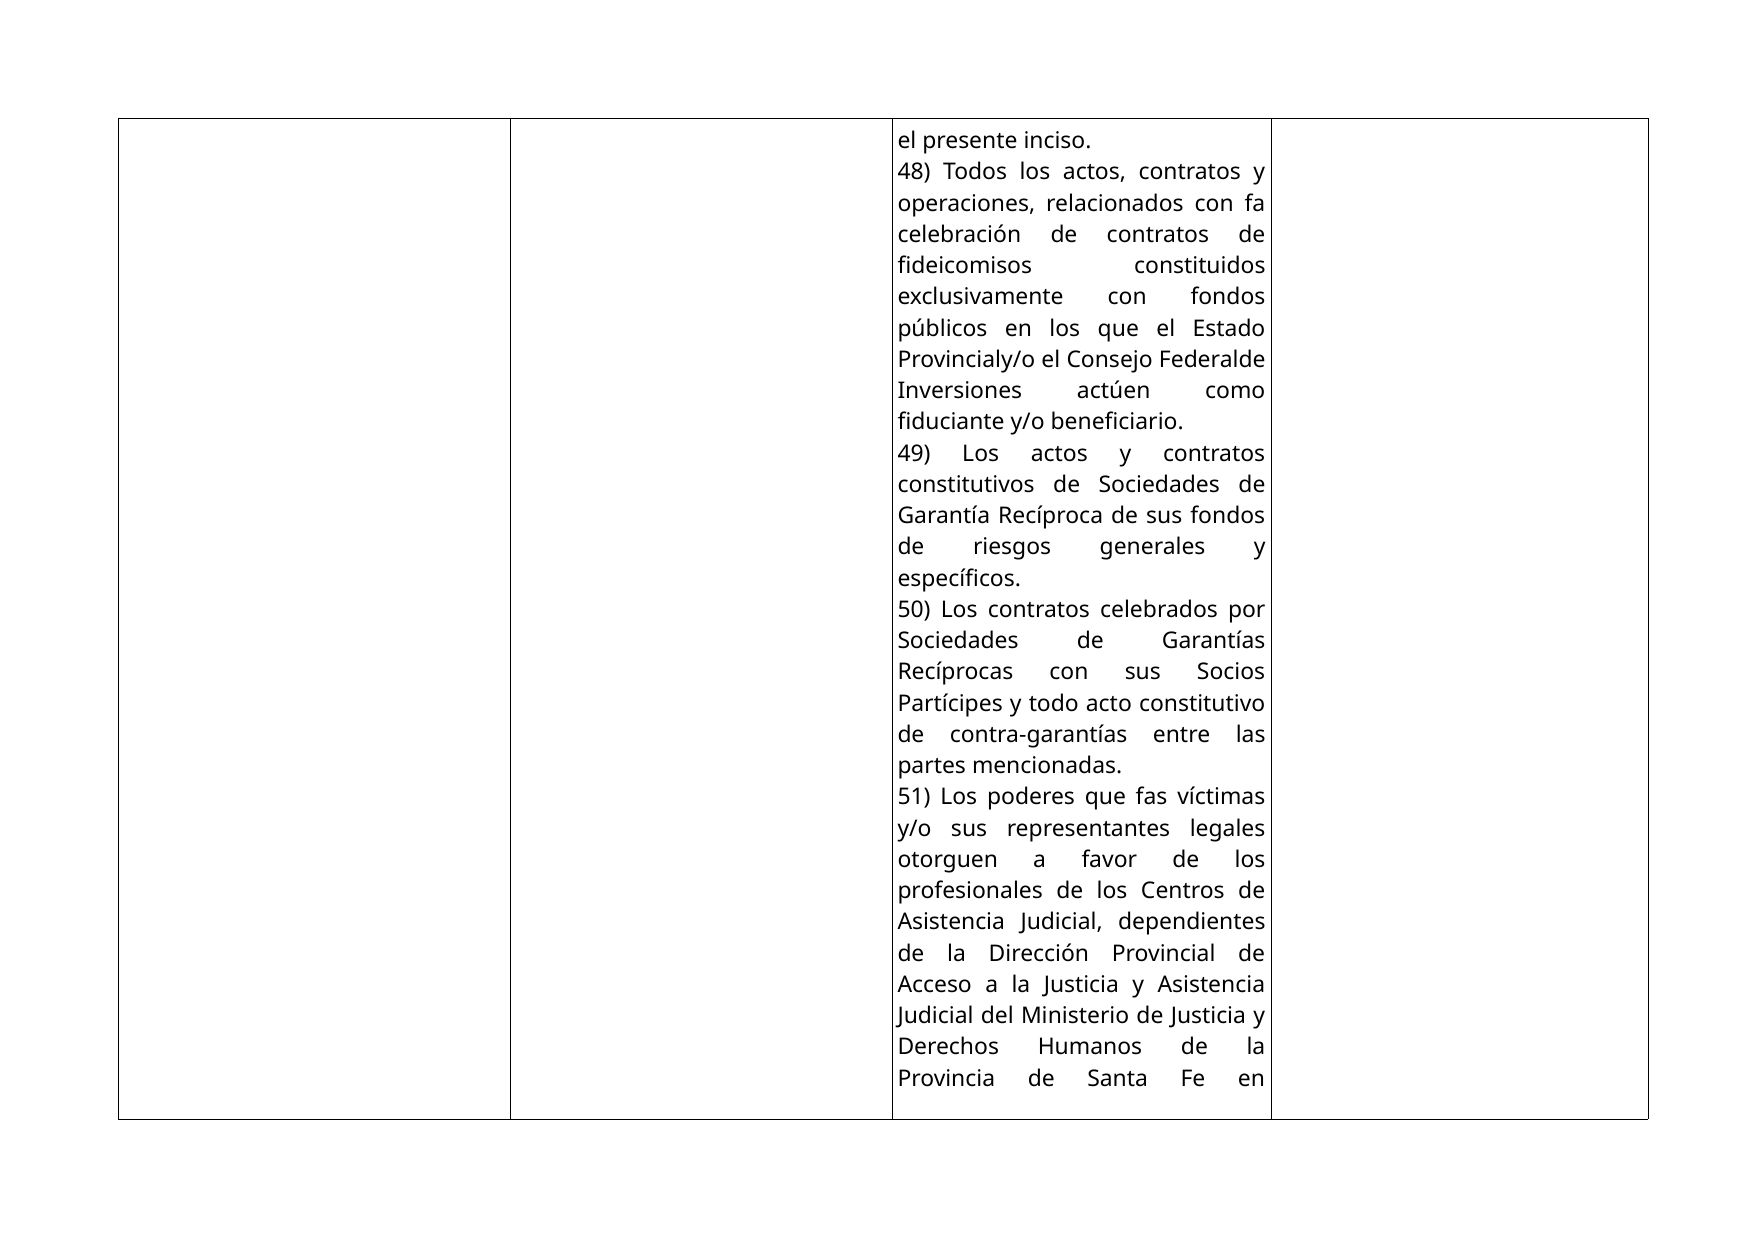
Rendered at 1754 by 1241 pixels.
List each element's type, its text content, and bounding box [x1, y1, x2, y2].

table_cell “Comisiones inmobiliarias en locaciones urbanas” Artículo 1: Objeto. La presente Ley tiene como fin regular las comisiones que perciben las inmobiliarias y/o corredores inmobiliarios cuando intermedian en la celebración de contrato de locación de inmuebles urbanos con asiento en la Provincia de Santa Fe. Articulo 5: Autoridad de aplicación: la Secretaria de Estado del Hábitat será la encargada de aplicar Ia presente Ley, así como también del cobro de Ia multa ante el incumplimiento precitado. Articulo 2: Concepto. La presente Ley entiende para estos aspectos los siguientes conceptos: o Corredor inmobiliario: toda persona que en forma normal, habitual y onerosa, intermedia entre la oferta y la demanda, en negocios inmobiliarios ajenos, de administración o disposición, participando en ellos mediante la realización de hechos o actos que tienen por objeto conseguir su materialización. o Inmobiliaria: empresa dedicada a Ia construcción, venta, locación y/o administración de viviendas. o Comisión inmobiliaria: porcentaje que cobran las empresas inmobiliarias y/o corredores en virtud de un contrato de locación. Artículo 3: Comisiones. Comisión total: las inmobiliarias y/o corredores inmobiliarios podrán percibir en concepto de comisión inmobiliaria, por su intervención en la celebración de contratos de locación, el 4 % del valor total del contrato como monto máximo. Dicho monto será asumido por partes mitades entre locador y locatario, salvo acuerdo expreso de partes de ser absorbido por una de ellas. Comisión mensual: las inmobiliarias y/o corredores inmobiliarios podrán percibir mensualmente en concepto de comisión por administración el 3% mensual del canon Iocativo que se abonará con su intervención. Artículo 4: Sanción. Ante el incumplimiento de la presente Ley el corredor inmobiliario o inmobiliaria abonarán aI Estado Provincial una multa cuyo monto será de un valor equivalente a 5 alquileres. Artículo 6: Destino. el dinero percibido por Ia Administración Provincial por el cobro de la multa será destinado a Ia Secretaría de Estado del Hábitat para atender a los programas que la misma estime pertinente. Artículo 7: Reincidencia: la inmobiliaria y/o corredor inmobiliario que incumplan con el porcentaje estipulado de comisión en más de dos ocasiones consecutivas será sancionada con el triple de la multa básica, además de la suspensión de la matrícula habilitante por el plazo de (2) dos a (5) cinco años de acuerdo con la gravedad de la falta, sin perjuicio de que el perjudicado inicie acciones ante la defensa del consumidor. Artículo 8: información: los Colegios de corredores, las inmobiliarias y los corredores inmobiliarios, deberán informar sobre sobre el contenido de la presente Ley en lugares visibles de sus establecimientos y/o locales comerciales, así como a través de su página web y otros medios de igual o mayor alcance. Artículo 9: De forma. Comuníquese al Poder Ejecutivo para su publicación en el Boletín Oficial. [119, 119, 510, 1118]
table_cell LA LEGISLATURA DE LA PROVINCIA DE SANTA FE SANCIONA CON FUERZA DE L E Y TITULO I – DISPOSICIONES GENERALES. ARTICULO 1- Esta ley tiene por objeto la protección del inquilino y la regulación del mercado inmobiliario, propiciando a través de ello la democratización del acceso a una vivienda digna. ARTICULO 2- Establécese que la Secretaria de Estado del Hábitat de la Provincia de Santa Fe actuará en calidad de autoridad de aplicación de la presente ley. ARTICULO 3- Los espacios y bienes públicos y privados de la ciudad y de los ciudadanos deben ser utilizados priorizando el interés social, cultural y ambiental. Todos los ciudadanos tienen derecho a participar en la propiedad del territorio urbano dentro de parámetros democráticos, de justicia social y de condiciones ambientales sustentables.- A los fines de la presente ley, entiéndese como función social de la propiedad, el uso socialmente justo, con equidad interpersonal y de géneros, ambientalmente equilibrado, del espacio y suelo urbano. ARTICULO 4- Crease la oficina de “Defensa del Inquilino” en la órbita de la Defensoría del Pueblo, como organismo encargado de brindar asesoramiento legal gratuito a los fines de proteger los derechos del inquilino y la defensa del hábitat. TITULO II - DE LOS HONORARIOS, GARANTÍAS Y SISTEMA DE CONSULTA GRATUITA. ARTÍCULO 5- Modifícase el Artículo 12 de la Ley 13.154, el que quedará redactado de la siguiente manera: “ARTÍCULO 12: Derecho de retribución. El corredor inmobiliario tiene derecho a percibir la retribución u honorario por el acto de firmarse un contrato de locación, arrendamiento, compraventa o documento en el que quede perfeccionado el acuerdo de voluntades entre las partes intervinientes en relación al inmueble o derecho objeto de su intermediación. Este derecho nace en las locaciones o arrendamientos al momento de adquirir el contrato fecha cierta y en las compraventas al momento de su instrumentación ya sea por boleto de compraventa con fecha cierta o Escritura Pública, siempre que se encuentren cumplidas las obligaciones fiscales inherentes al contrato. Los honorarios del corredor inmobiliario para el caso de los contratos de locación no podrán superar el 4% del valor total del contrato, incluyendo los impuestos que pudieren recaer sobre dichos emolumentos. Para el caso de la renovación de contratos entre los mismos titulares, el monto de los honorarios se reducirá a la mitad del porcentaje estipulado para el caso del primer contrato. Ambas comisiones serán abonadas en partes iguales entre locador y locatario. Si actuare más de un corredor por operación de locación, los honorarios o retribuciones deben ser distribuidos proporcionalmente entre los mismos, siempre respetando los límites establecidos en la presente ley. Los honorarios devengados en el marco de una operación de compraventa serán pactados libremente entre ambas partes”. ARTÍCULO 6- El Registro General regulado por la Ley N° 6435 y modificatorias, habilitará un sistema gratuito para la consulta de la situación dominial y la posible existencia de gravámenes u otras medidas que se vinculen con la locación de bienes inmuebles por parte de aquellos locatarios que destinen dichos inmuebles a vivienda, que sean jubilados, pensionados -que acrediten percibir el haber mínimo de jubilación o pensión-, o, en general, personas humanas cuyos ingresos familiares no superen el sueldo básico estipulado para empleados de comercio. TITULO III – GRAVÁMENES Y FONDO DE GARANTÍA. ARTÍCULO 7- Modificase el artículo 235 del Código Fiscal (Ley 3456 y modificatorias), el cual quedará redactado de la siguiente manera: “ARTÍCULO 235°: Estarán exentos del Impuesto de Sellos: 1) El Estado Nacional, el Estado Provincial, Municipalidades y Comunas de la Provincia, sus dependencias y reparticiones autárquicas, demás entidades públicas y entidades paraestatales creadas por ley, excluyéndose siempre aquellas que estén organizadas según normas del Código de Comercio. Esta exención no alcanza a los organismos nacionales, provinciales, municipales o comunales, sus dependencias o reparticiones autárquicas, demás instituciones públicas y entidades paraestatales creadas por ley que vendan bienes o presten servicios a terceros a título oneroso. 2) Las asociaciones obreras, de empresarios o profesionales y las asociaciones o centros de jubilados y pensionados; siempre que cuenten con personería jurídica o gremial. 3) Las asociaciones cooperadoras. 4) Las instituciones religiosas. 5) Las sociedades o fundaciones de beneficencia, de bien público y de asistencia social. 6) Las instituciones de educación e instrucción, científicas, artísticas, culturales y deportivas. 7) Las representaciones diplomáticas extranjeras. 8) Las entidades declaradas exentas por leyes especiales. 9) El Instituto Nacional de Tecnología Agropecuaria (INTA) y las Universidades Nacionales, sus Facultades, Escuelas, Institutos u organismos dependientes. 10) Los arrendatarios, por la parte proporcional del gravamen que les corresponde en los contratos agrícolas o ganaderos. 11) Los trabajadores o sus derechohabientes, por la parte proporcional del gravamen que les corresponde en los contratos de trabajo ya sean individuales o por equipos. 12) Las obras sociales siempre que estén reconocidas por el Instituto Nacional de Obras Sociales (INOS) y funcionen de conformidad con lo dispuesto por la Ley Nacional de Obras Sociales. 13) Los partidos políticos con personería jurídica, o reconocidos por autoridad competente. 14) Los locatarios de un bien inmueble con destino a vivienda que sean jubilados y/o pensionados -que perciban retribuciones correspondientes a tres (3) haberes mínimos de jubilación o pensión- o, en general, persona humana cuyos ingresos familiares no superen el importe correspondiente a tres (3) sueldos iniciales de empleado público categoría 1 del escalafón central agrupamiento administrativo. Las exenciones a que refiere el presente artículo no alcanzarán al Impuesto de Sellos aplicable a billetes de lotería, rifas, bonos de canje y tómbolas y los frutos del país que no fueren cuero, pieles, lana, cerda y conchillas." ARTÍCULO 8-Créase el Registro de Contratos de locación de bienes inmuebles, el cual funcionará en la órbita de la autoridad de aplicación. ARTÍCULO 9- Créase un Fondo de Garantía compuesto por el cero coma cinco por ciento (0,5%) del producto de la recaudación del impuesto de sellos. Dicho fondo estará destinado a crear una línea créditos orientada a solventar diversos rubros inherentes a la celebración de contratos de locación de bienes inmuebles con destino a vivienda, como pueden ser depósitos, gastos administrativos, entre otros. ARTÍCULO 10- En todos los casos alcanzados por la presente ley, el impuesto inmobiliario deberá ser abonado por el titular dominial o locador del bien inmueble objeto de la locación, no pudiendo bajo ningún concepto trasladarse al locatario el importe correspondiente a dicho tributo. TITULO IV - DE LOS INMUEBLES URBANOS DESHABITADOS. ARTÍCULO 11- Incorpórase a continuación del Articulo 156 del Código Fiscal (ley 3456 y modificatorias) el articulo 156 bis, el cual quedará redactado de la siguiente manera: “Art 156 bis: Todo inmueble que se encuentre dentro del radio urbano de municipios y comunas, sea apto para uso residencial, y no se halle habitado durante un lapso de al menos un (1) año -computado al momento de la emisión anual de las correspondientes liquidaciones-, será gravado con un impuesto Inmobiliario adicional y progresivo conforme los parámetros que vía reglamentación establezca al efecto el Poder Ejecutivo a propuesta de la Administración Provincial de Impuestos. La Administración Provincial de Impuestos presumirá deshabitados -salvo prueba en contrario- a los inmuebles aludidos en el párrafo anterior que durante al menos un (1) año presenten consumos de energía eléctrica, gas y agua, inferiores a los calculados y establecidos por el Poder Ejecutivo, pudiendo este último prever otros parámetros o criterios que permitan inferir en forma razonable que los inmuebles se encuentran deshabitados.” ARTICULO 12- El adicional por Inmueble Urbano Deshabitado, apto para uso residencial, se calculará con un incremento de entre el cincuenta por ciento (50%) y hasta el cien por ciento (100%) del impuesto Inmobiliario correspondiente y resultará exigible a partir del período fiscal siguiente al de su determinación. ARTICULO 13- La Administración Provincial de Impuestos, a solicitud del interesado, exceptuará del gravamen especial creado por el artículo 12° de la presente ley a los siguientes inmuebles: los que sean cedidos por sus propietarios a los municipios y comunas o al Gobierno de la Provincia de Santa Fe con fines de uso público; los declarados de interés general y sujetos a expropiación por ley, mientras subsista tal condición; aquellos cuyos titulares dominiales se encontraren ausentes -de la localidad donde se hallaren situados los solares- por razones laborales, académicas o de salud. Sin perjuicio de lo expuesto en el párrafo anterior, la Administración Provincial de Impuestos deberá, de oficio, exceptuar del gravamen aludido a los inmuebles encuadrados dentro del rango 1 a 4 previsto en el artículo 2° inciso b) de la Ley Impositiva Anual -Ley N° 3650 y modificatorias-. ARTÍCULO 14- Créase la “Comisión Asesora sobre alquileres de viviendas” destinada a formular propuestas que faciliten el acceso al alquiler con destino a vivienda única en la Provincia de Santa Fe, la cual funcionará en el ámbito de la Autoridad de Aplicación. Esta comisión podrá emitir propuestas que aborden los siguientes temas: - banco de inmuebles públicos destinados a alquiler social; - gravámenes sobre inmuebles ociosos aptos para uso residencial - mecanismos de recolección y difusión de precios de referencia; - sistemas alternativos de certificación de garantías que puedan ser utilizados por las personas y familias que aspiren a alquilar inmuebles destinados a vivienda unica y sean de aceptación facultativa para el locador. La Comisión estará integrada por: - El/La Presidente de la Comisión de Vivienda de la Cámara de Diputados y El/La Presidente de la comisión de Hábitat de la Cámara de Senadores de Santa Fe; - Un/a representante de la Defensoría del Pueblo de la Provincia de Santa Fe, - Un representante de la Secretaría de Estado del Hábitat de la Provincia de Santa Fe - Un/a representante del Colegio de Corredores Inmobiliarios de la provincia, - Dos representantes de Organizaciones de la Sociedad Civil que desarrollen sus actividades en la provincia referidas al tema. ARTÍCULO 15- Se crea el Sistema de Pago Asegurado para los/as inquilinos/as trabajadores/as del Estado de la Provincia de Santa Fe. Los/as inquilinos/as inscriptos al Sistema de Pago Asegurado podrán respaldar su locación con un recibo de sueldo o certificado de trabajo expedido por los organismos públicos, y la constancia de adhesión a este Sistema, siempre que este sea aceptado como tal por el locatario. Las oficinas competentes de cada uno de los organismos dependientes de los distintos poderes del Estado de la Provincia registrarán las solicitudes de los/as trabajadores/as y serán las encargadas de la gestión de este Sistema. La reglamentación de la presente ley establecerá los mecanismos necesarios para la implementación del presente artículo. El sistema será de adhesión voluntaria por parte de todos/as aquellos/as locatarios/as que se desempeñen en las distintas áreas de la Provincia. ARTICULO 16- Comuníquese al Poder Ejecutivo. [1272, 119, 1648, 1118]
table_cell TITULO I - DISPOSICIONES GENERALES. ARTICULO 1- Esta ley tiene por objeto la protección del inquilino y la regulación del mercado inmobiliario, propiciando a través de ello la democratización del acceso a una vivienda digna. ARTICULO 2°: Establécese que la Secretaria de Estado del Hábitat de la Provincia de Santa Fe actuará en calidad de autoridad de aplicación de la presente ley. ARTICULO 3°: Los espacios y bienes públicos y privados de la ciudad y de los ciudadanos deben ser utilizados priorizando el interés social, cultural y ambiental. Todos los ciudadanos tienen derecho a participar en la propiedad del territorio urbano dentro de parámetros democráticos, de justicia social y de condiciones ambientales sustentables.- A los fines de la presente ley, entiéndese como función social de la propiedad, el uso socialmente justo, con equidad interpersonal y de géneros, ambientalmente equilibrado, del espacio y suelo urbano. ARTICULO 4°: La Defensoría del Pueblo de la Provincia deberá adoptar todas aquellas medidas tendientes a la habilitación de un organismo que específicamente se avoque a la defensa del inquilino y del hábitat. TITULO II- DE LOS HONORARIOS, GARANTIAS Y SISTEMA DE CONSULTA GRATUITA ARTíCULO 5°: Modifícase el Artículo 12 de la Ley 13.154, el que quedará redactado de la siguiente manera: "ARTICULO 12: Derecho de retribución. El corredor inmobiliario tiene derecho a percibir la retribución u honorario por el acto de firmarse un contrato de locación, arrendamiento, compraventa o documento en el que quede perfeccionado el acuerdo de voluntades entre las partes intervinientes en relación al inmueble o derecho objeto de su intermediación. Este derecho nace en las locaciones o arrendamientos al momento de adquirir el contrato fecha cierta y en las compraventas al momento de su instrumentación ya sea por boleto de compraventa con fecha cierta o Escritura Pública, siempre que se encuentren cumplidas las obligaciones fiscales inherentes al contrato. Los honorarios del corredor inmobiliario para el caso de los contratos de locación no podrán superar el 4% del valor total del contrato, incluyendo' los impuestos que pudieren recaer sobre dichos emolumentos. Para el caso de la renovación de contratos entre los mismos titulares, el monto de los honorarios se reducirá a la mitad del porcentaje estipulado para el caso del primer contrato. Ambas comisiones serán abonadas en partes iguales entre locador y locatario. Si actuare más de un corredor por operación de locación, los honorarios o contribuciones deben ser distribuidos proporcionalmente entre los mismos, siempre respetando los límites establecidos en la presente ley. Los honorarios devengados en el marco de una operación de compraventa serán pactados libremente entre ambas partes". ARTICULO 7°: El Registro General regulado por la Ley N° 6435 Y modificatorias, habilitará un sistema gratuito para la consulta de la situación dominial y la posible existencia de gravámenes u otras medidas que se vinculen con la locación de bienes inmuebles por parte de aquellos locatarios que destinen dichos inmuebles a vivienda, que sean jubilados, pensionados -que acrediten percibir el haber mínimo de jubilación o pensión-, o, en general, personas humanas cuyos ingresos familiares no superen el sueldo básico estipulado para empleados de comercio. ARTICULO 6º: Los corredores inmobiliarios que requirieren a los inquilinos de un inmueble con destino a vivienda la acreditación de solvencia por parte de quienes actúen en calidad de codeudores o garantes de estos últimos, podrán solicitar a tal efecto la demostración de titularidad de no más de dos (2) bienes inmuebles, o indistintamente, exigir no más de tres (3) personas que actúen en el carácter referido y acrediten ingresos periódicos, todo ello sin perjuicio de otros mecanismos de acreditación de solvencia que pudieren pactar con los locatarios en sustitución de los mencionados precedentemente. Los inmuebles que se informen a los fines de la acreditación de solvencia por parte de los codeudores o garantes podrán estar ubicados en cualquier localidad de la Provincia de Santa Fe, aunque ésta no sea la misma donde se encuentre el inmueble objeto del contrato de locación. TITULO III- GRAVÁMENES y FONDO DE GARANTíA. Articulo 8°: Modificase el artículo 235 del Código Fiscal (Ley 3456 y modificatorias), el cual quedará redactado de la siguiente manera: "ARTICULO 235°: Estarán exentos del Impuesto de Sellos: 1) El Estado Nacional, el Estado Provincial, Municipalidades y Comunas de la Provincia, sus dependencias y reparticiones autárquicas, demás entidades públicas y entidades paraestatales creadas por ley, excluyéndose siempre aquellas que estén organizadas según normas del Código de Comercio. Esta exención no alcanza a los organismos nacionales, provinciales, municipales o comunales, sus dependencias o reparticiones autárquicas, demás instituciones públicas y entidades paraestatales creadas por ley que vendan bienes o presten servicios a terceros a título oneroso. 2) Las asociaciones obreras, de empresarios o profesionales y las asociaciones o centros de jubilados y pensionados; siempre que cuenten con personería jurídica o gremial. 3) Las asociaciones cooperadoras. 4) Las instituciones religiosas. 5)Las sociedades o fundaciones de beneficencia, de bien público y de asistencia social. 6) Las instituciones de educación e instrucción, científicas, artísticas, culturales y deportivas. 7)Las representaciones diplomáticas extranjeras. 8) Las entidades declaradas exentas por leyes especiales. 9)El Instituto Nacional de Tecnología Agropecuaria (INTA) y las Universidades Nacionales, sus Facultades, Escuelas, Institutos u organismos dependientes. 10) Los arrendatarios, por la parte proporcional del gravamen que les corresponde en los contratos agrícolas o ganaderos. 11) Los trabajadores o sus derechohabientes, por la parte proporcional del gravamen que les corresponde en los contratos de trabajo ya sean individuales o por equipos. 12)Las obras sociales siempre que estén reconocidas por el Instituto Nacional de Obras Sociales (INOS) y funcionen de conformidad con lo dispuesto por la Ley Nacional de Obras Sociales. 13) Los partidos políticos con personería jurídica, o reconocidos por autoridad competente. 14) Los locatarios de un bien inmueble con destino a vivienda que sean jubilados y/o pensionados -que perciban el haber mínimo de jubilación o pensión- o, en general, persona humana cuyos ingresos familiares no superen el sueldo básico estipulado para empleados de comercio. Las exenciones a que refiere el presente artículo no alcanzarán al Impuesto de Sellos aplicable a billetes de loterfa, rifas, bonos de canje y tómbolas y los frutos del país que no fueren cuero, pieles, lana, cerda y conchillas." ARTíCULO 9°: Créase el Registro de Contratos de locación de bienes inmuebles, el cual funcionará en la órbita de la autoridad de aplicación. ARTICULO 10°: Créase un Fondo de Garantía compuesto por el cero coma cinco por ciento (0,5%) del producto de la recaudación del impuesto de sellos. Dicho fondo estará destinado a crear una línea créditos orientada a solventar diversos rubros inherentes a la celebración de contratos de locación de bienes inmuebles con destino a vivienda. ARTíCULO 11°: En todos los casos alcanzados por la presente ley, el impuesto inmobiliario deberá ser abonado por el titular dominial o locador del bien inmueble objeto de la locación, no pudiendo bajo ningún concepto trasladarse al locatario el importe correspondiente a dicho tributo. TITULO IV - DE LOS INMUEBLES URBANOS DESHÁBITADOS. ARTíCULO 12°: Incorpórase a continuación del Articulo 156 del Código Fiscal (ley 3456 y modificatorias) el articulo 156 bis, el cual quedará redactado de la siguiente manera: "Art 156 bis: Todo inmueble que se encuentre dentro del radio urbano de municipios y comunas, sea apto para uso residencial, y no se halle habitado durante un lapso de al menos un (1) año -computado al momento de la emisión anual de las correspondientes liquidaciones-, será gravado con un impuesto Inmobiliario adicional y progresivo conforme los parámetros que vía reglamentación establezca al efecto el Poder Ejecutivo a propuesta de la Administración Provincial de Impuestos. La Administración Provincial de Impuestos presumirá deshabitados -salvo prueba en contrario- a los inmuebles aludidos en el párrafo anterior que durante al menos un (1) año presenten consumos de energía eléctrica, gas yagua, inferiores a los calculados y establecidos por el Poder Ejecutivo, pudiendo este último prever otros parámetros o criterios que permitan inferir en forma razonable que los inmuebles se encuentran deshabitados." ARTICULO 13°: El adicional por Inmueble Urbano Deshabitado, apto para uso residencial, se calculará con un incremento de entre el cincuenta por ciento (50%) y hasta el cien por ciento (100%) del impuesto Inmobiliario correspondiente y resultará exigible a partir del período fiscal siguiente al de su determinación. ARTICULO 14°: La Administración Provincial, de Impuestos, a solicitud del interesado, exceptuará del gravamen especial creado por el artículo 13° de la presente ley a los siguientes inmuebles: a) los que sean cedidos por sus propietarios a los municipios y comunas o al Gobierno de la Provincia de Santa Fe con fines de uso público; b) los declarados de interés general y sujetos a expropiación por ley, mientras subsista tal condición; e) aquellos cuyos titulares dominiales se encontraren ausentes -de la localidad donde se hallaren situados los solares- por razones laborales, académicas o de salud. Sin perjuicio de lo expuesto en el párrafo anterior, la Administración Provincial de Impuestos deberá, de oficio, exceptuar del gravamen aludido a los inmuebles encuadrados dentro del rango 1 a 4 previsto en el artículo 2° inciso b) de la Ley Impositiva Anual-Ley N° 3650 Y modificatorias- ARTICULO 15°: Comuniquese al Poder Ejecutivo. [511, 119, 892, 1118]
